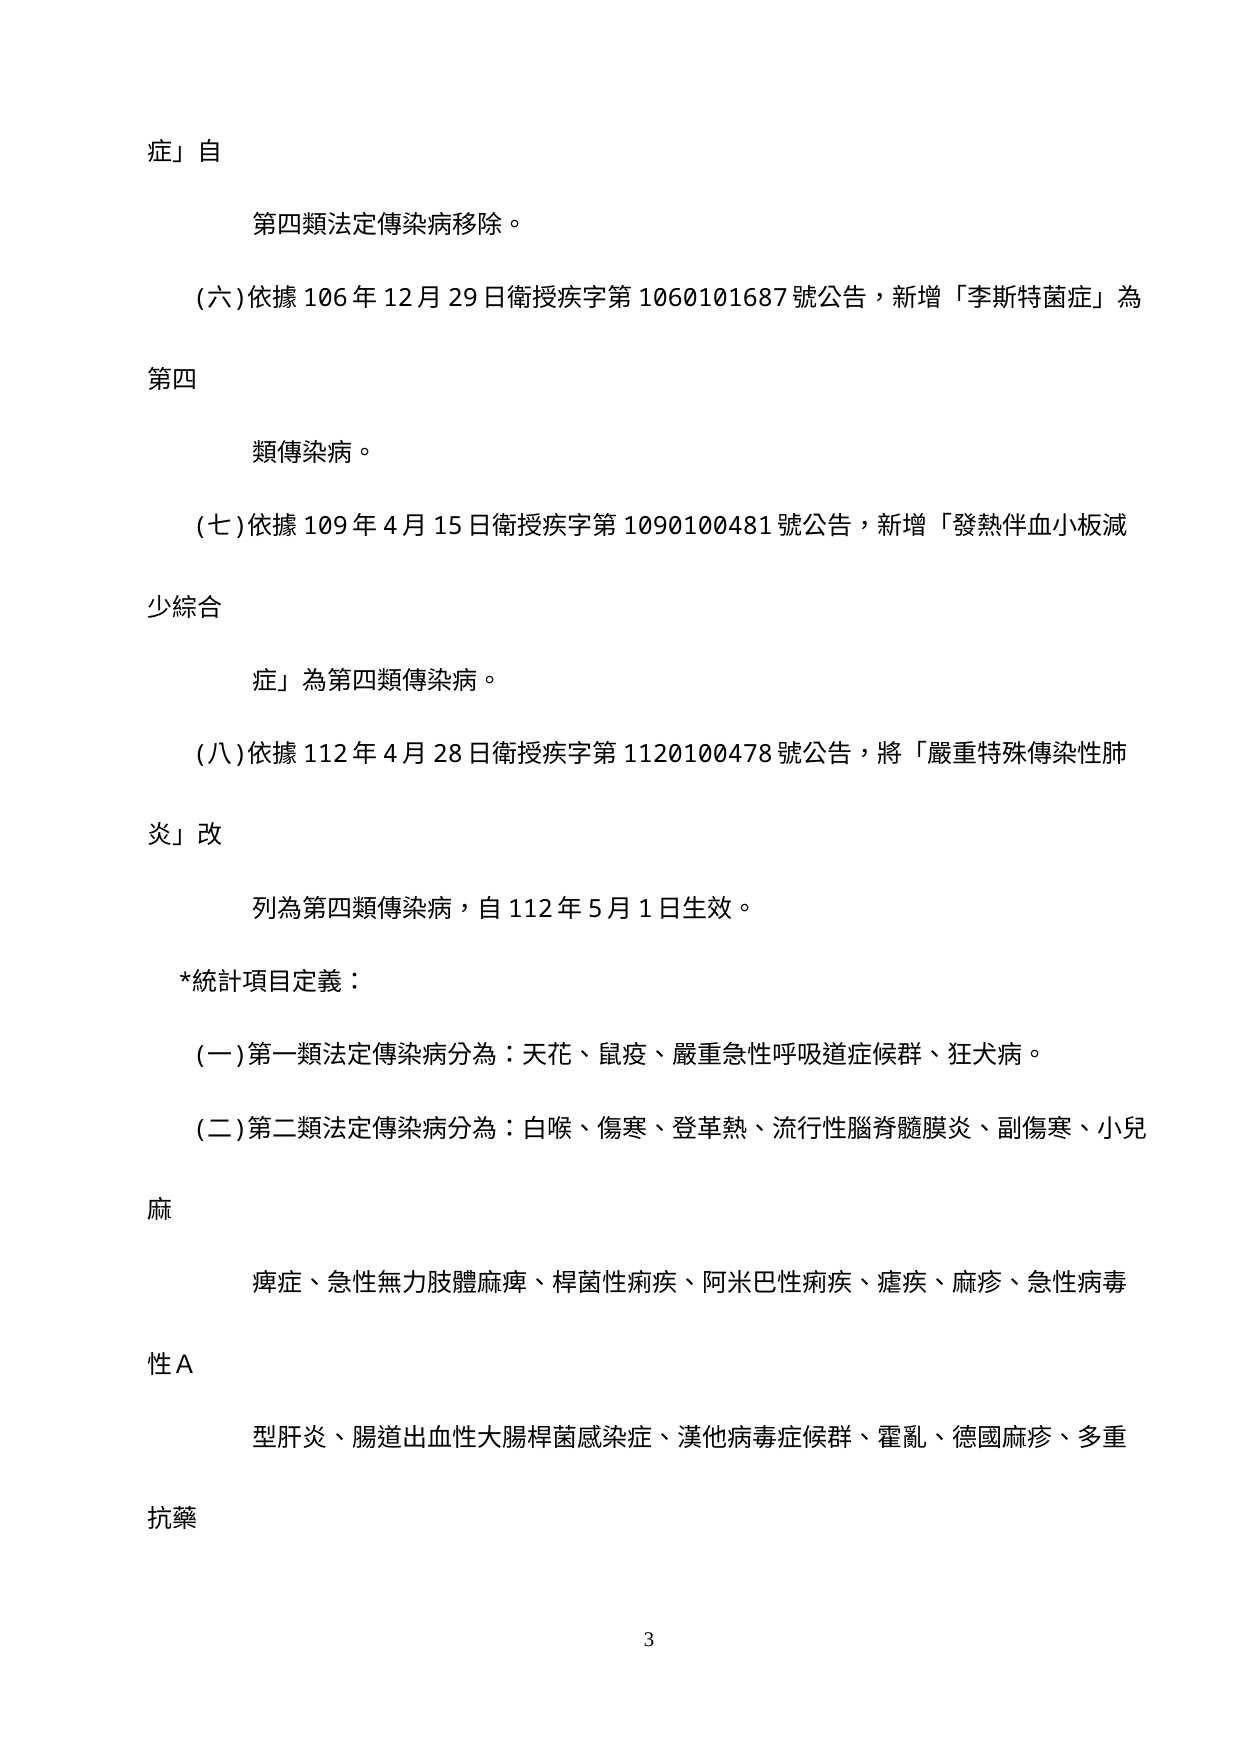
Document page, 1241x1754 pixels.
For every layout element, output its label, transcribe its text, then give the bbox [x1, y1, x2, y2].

text *統計項目定義： [148, 938, 1150, 1001]
text 症」為第四類傳染病。 [148, 637, 1150, 699]
text (八)依據112年4月28日衛授疾字第1120100478號公告，將「嚴重特殊傳染性肺炎」改 [148, 710, 1150, 854]
text 第四類法定傳染病移除。 [148, 181, 1150, 243]
text 型肝炎、腸道出血性大腸桿菌感染症、漢他病毒症候群、霍亂、德國麻疹、多重抗藥 [148, 1394, 1150, 1538]
text (一)第一類法定傳染病分為：天花、鼠疫、嚴重急性呼吸道症候群、狂犬病。 [148, 1011, 1150, 1074]
text (六)依據106年12月29日衛授疾字第1060101687號公告，新增「李斯特菌症」為第四 [148, 254, 1150, 398]
text 痺症、急性無力肢體麻痺、桿菌性痢疾、阿米巴性痢疾、瘧疾、麻疹、急性病毒性Ａ [148, 1239, 1150, 1383]
text (二)第二類法定傳染病分為：白喉、傷寒、登革熱、流行性腦脊髓膜炎、副傷寒、小兒麻 [148, 1085, 1150, 1228]
text 症」自 [148, 108, 1150, 170]
text (七)依據109年4月15日衛授疾字第1090100481號公告，新增「發熱伴血小板減少綜合 [148, 482, 1150, 626]
text 列為第四類傳染病，自112年5月1日生效。 [148, 865, 1150, 927]
text 類傳染病。 [148, 409, 1150, 471]
